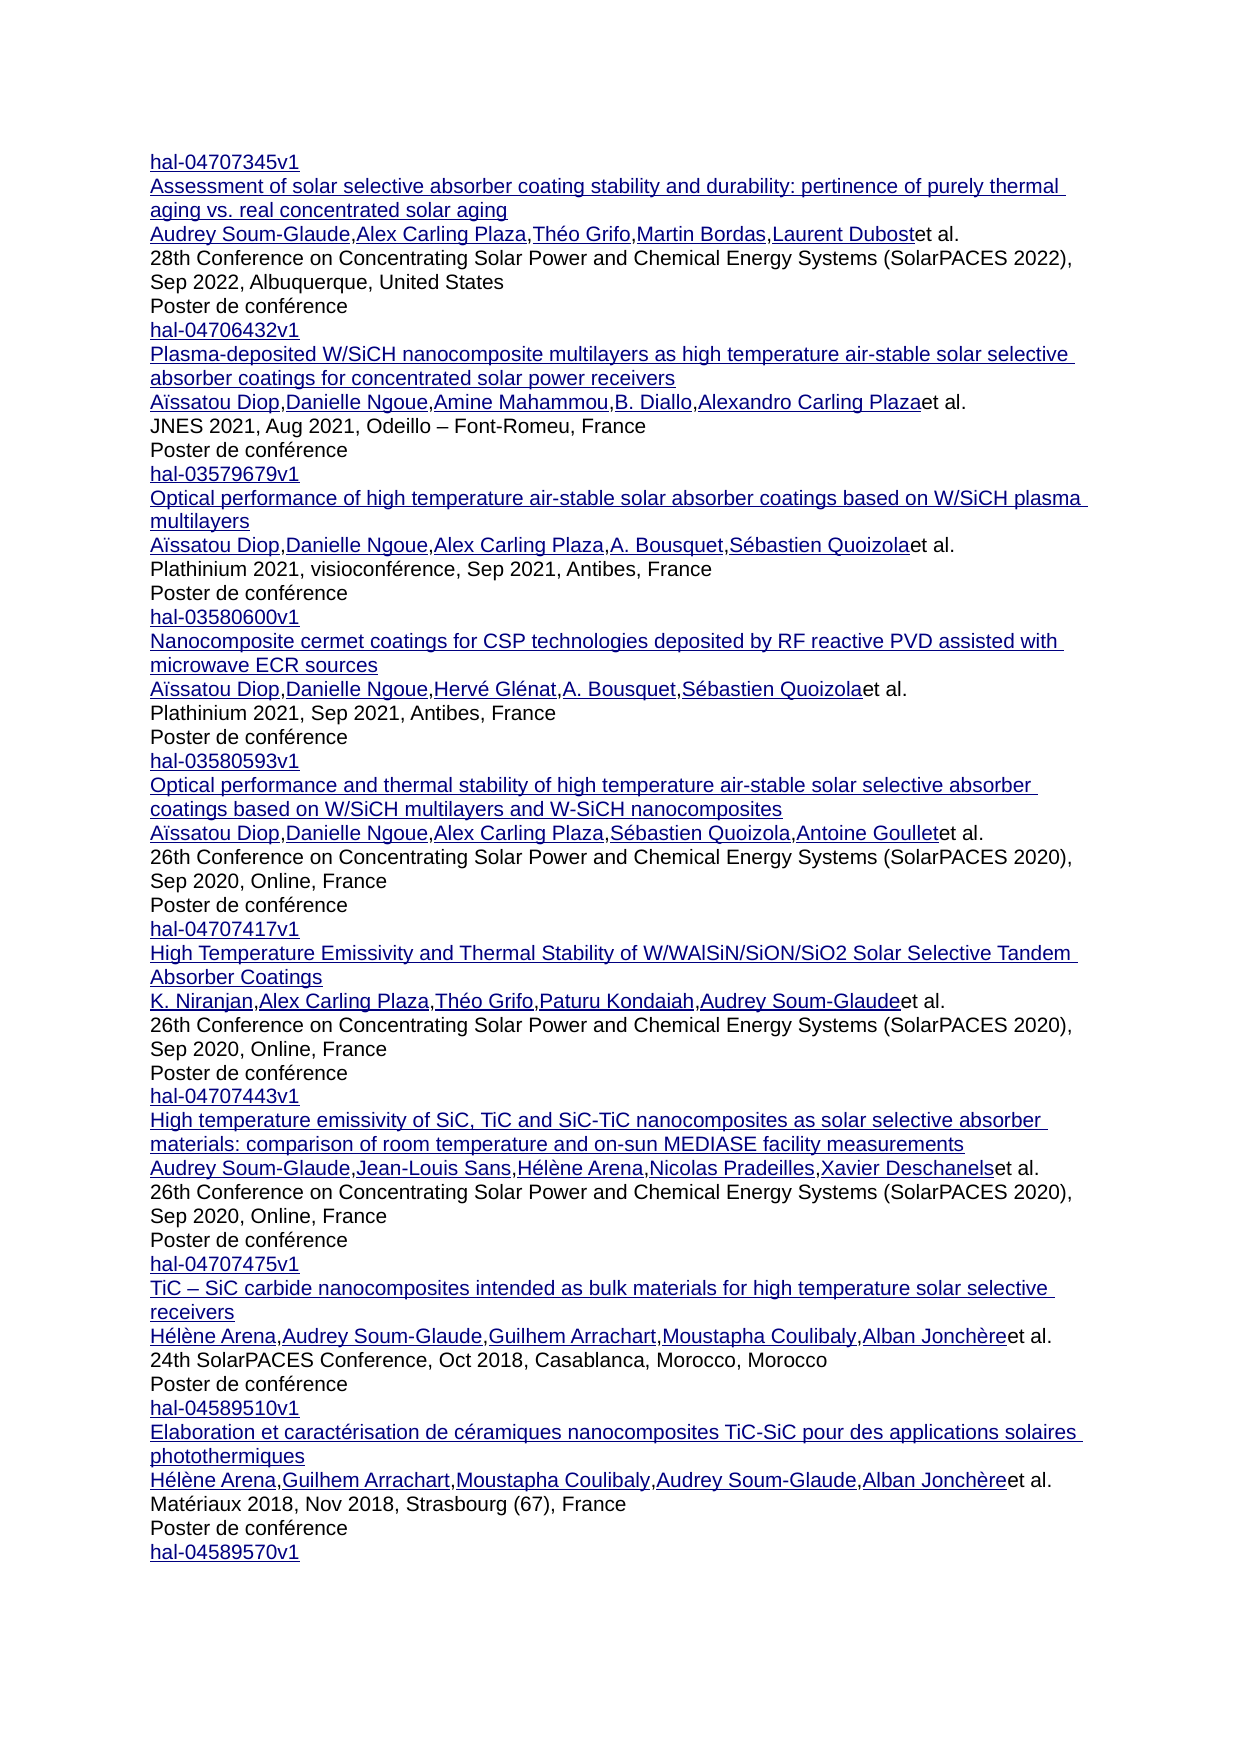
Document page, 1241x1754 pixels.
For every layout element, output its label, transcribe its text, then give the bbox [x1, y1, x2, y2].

table_cell Elaboration et caractérisation de céramiques nanocomposites TiC-SiC pour des applications solaires photothermiques Hélène Arena,Guilhem Arrachart,Moustapha Coulibaly,Audrey Soum-Glaude,Alban Jonchèreet al. Matériaux 2018, Nov 2018, Strasbourg (67), France Poster de conférence hal-04589570v1 [150, 1420, 1090, 1563]
table_cell High temperature emissivity of SiC, TiC and SiC-TiC nanocomposites as solar selective absorber materials: comparison of room temperature and on-sun MEDIASE facility measurements Audrey Soum-Glaude,Jean-Louis Sans,Hélène Arena,Nicolas Pradeilles,Xavier Deschanelset al. 26th Conference on Concentrating Solar Power and Chemical Energy Systems (SolarPACES 2020), Sep 2020, Online, France Poster de conférence hal-04707475v1 [150, 1108, 1090, 1276]
table_cell Performance bounds of PV mirror hybrid systems Stella Verne,Audrey Soum-Glaude,Alexis Vossier,Béatrice Plujat 28th Conference on Concentrating Solar Power and Chemical Energy Systems (SolarPACES 2022), Sep 2022, Albuquerque (NM), France Poster de conférence hal-04707345v1 [150, 150, 1090, 174]
table_cell Optical performance and thermal stability of high temperature air-stable solar selective absorber coatings based on W/SiCH multilayers and W-SiCH nanocomposites Aïssatou Diop,Danielle Ngoue,Alex Carling Plaza,Sébastien Quoizola,Antoine Goulletet al. 26th Conference on Concentrating Solar Power and Chemical Energy Systems (SolarPACES 2020), Sep 2020, Online, France Poster de conférence hal-04707417v1 [150, 773, 1090, 941]
table_cell Nanocomposite cermet coatings for CSP technologies deposited by RF reactive PVD assisted with microwave ECR sources Aïssatou Diop,Danielle Ngoue,Hervé Glénat,A. Bousquet,Sébastien Quoizolaet al. Plathinium 2021, Sep 2021, Antibes, France Poster de conférence hal-03580593v1 [150, 629, 1090, 773]
table_cell High Temperature Emissivity and Thermal Stability of W/WAlSiN/SiON/SiO2 Solar Selective Tandem Absorber Coatings K. Niranjan,Alex Carling Plaza,Théo Grifo,Paturu Kondaiah,Audrey Soum-Glaudeet al. 26th Conference on Concentrating Solar Power and Chemical Energy Systems (SolarPACES 2020), Sep 2020, Online, France Poster de conférence hal-04707443v1 [150, 941, 1090, 1108]
table_cell Plasma-deposited W/SiCH nanocomposite multilayers as high temperature air-stable solar selective absorber coatings for concentrated solar power receivers Aïssatou Diop,Danielle Ngoue,Amine Mahammou,B. Diallo,Alexandro Carling Plazaet al. JNES 2021, Aug 2021, Odeillo – Font-Romeu, France Poster de conférence hal-03579679v1 [150, 342, 1090, 485]
table_cell Optical performance of high temperature air-stable solar absorber coatings based on W/SiCH plasma multilayers Aïssatou Diop,Danielle Ngoue,Alex Carling Plaza,A. Bousquet,Sébastien Quoizolaet al. Plathinium 2021, visioconférence, Sep 2021, Antibes, France Poster de conférence hal-03580600v1 [150, 485, 1090, 629]
table_cell TiC – SiC carbide nanocomposites intended as bulk materials for high temperature solar selective receivers Hélène Arena,Audrey Soum-Glaude,Guilhem Arrachart,Moustapha Coulibaly,Alban Jonchèreet al. 24th SolarPACES Conference, Oct 2018, Casablanca, Morocco, Morocco Poster de conférence hal-04589510v1 [150, 1276, 1090, 1420]
table_cell Assessment of solar selective absorber coating stability and durability: pertinence of purely thermal aging vs. real concentrated solar aging Audrey Soum-Glaude,Alex Carling Plaza,Théo Grifo,Martin Bordas,Laurent Dubostet al. 28th Conference on Concentrating Solar Power and Chemical Energy Systems (SolarPACES 2022), Sep 2022, Albuquerque, United States Poster de conférence hal-04706432v1 [150, 174, 1090, 342]
